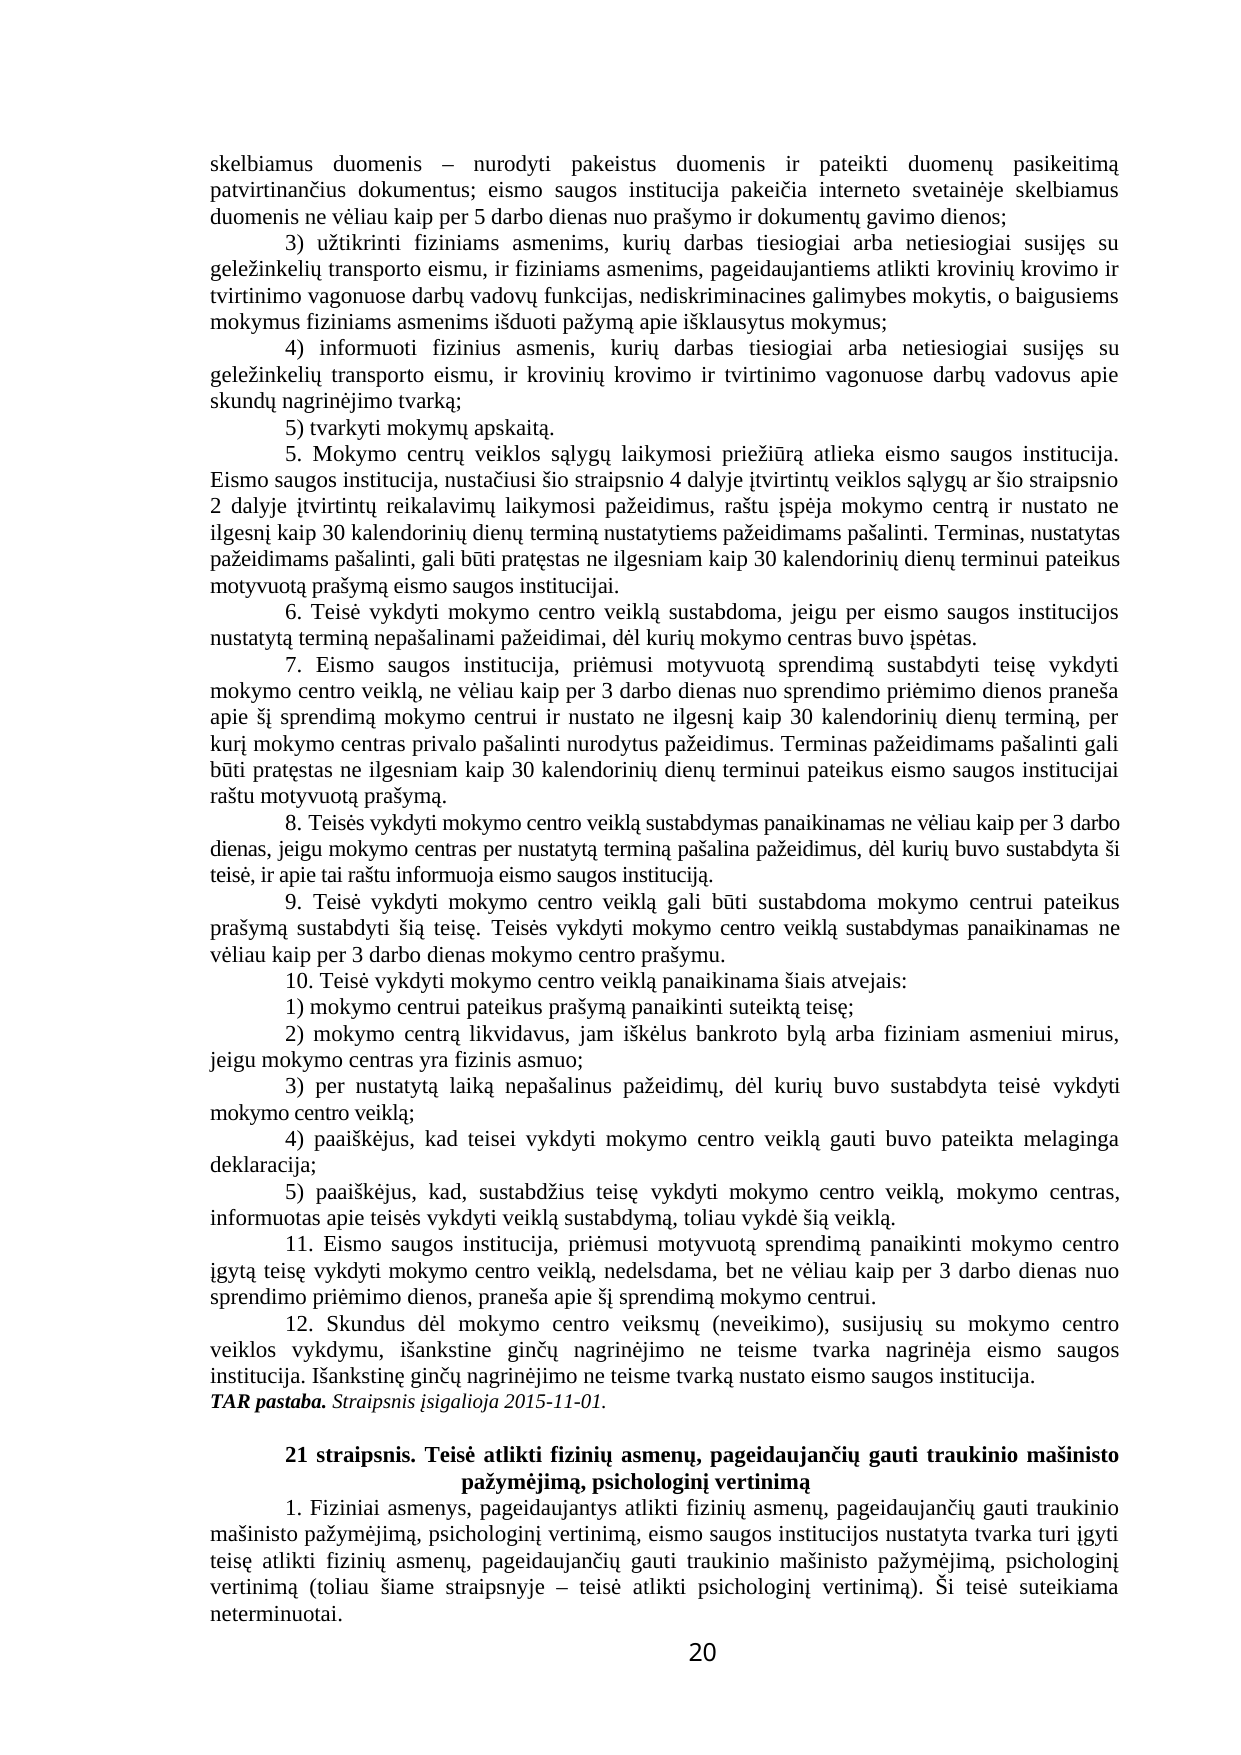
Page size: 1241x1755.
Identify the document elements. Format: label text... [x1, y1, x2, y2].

text 12. Skundus dėl mokymo centro veiksmų (neveikimo), susijusių su mokymo centro veiklos vykdymu, išankstine ginčų nagrinėjimo ne teisme tvarka nagrinėja eismo saugos institucija. Išankstinę ginčų nagrinėjimo ne teisme tvarką nustato eismo saugos institucija. [210, 1309, 1120, 1389]
text 2) mokymo centrą likvidavus, jam iškėlus bankroto bylą arba fiziniam asmeniui mirus, jeigu mokymo centras yra fizinis asmuo; [210, 1020, 1120, 1072]
text 5) paaiškėjus, kad, sustabdžius teisę vykdyti mokymo centro veiklą, mokymo centras, informuotas apie teisės vykdyti veiklą sustabdymą, toliau vykdė šią veiklą. [210, 1178, 1120, 1231]
text 6. Teisė vykdyti mokymo centro veiklą sustabdoma, jeigu per eismo saugos institucijos nustatytą terminą nepašalinami pažeidimai, dėl kurių mokymo centras buvo įspėtas. [210, 598, 1120, 651]
text 4) paaiškėjus, kad teisei vykdyti mokymo centro veiklą gauti buvo pateikta melaginga deklaracija; [210, 1125, 1120, 1178]
text TAR pastaba. Straipsnis įsigalioja 2015-11-01. [210, 1389, 1120, 1413]
text 1) mokymo centrui pateikus prašymą panaikinti suteiktą teisę; [210, 993, 1120, 1020]
text 8. Teisės vykdyti mokymo centro veiklą sustabdymas panaikinamas ne vėliau kaip per 3 darbo dienas, jeigu mokymo centras per nustatytą terminą pašalina pažeidimus, dėl kurių buvo sustabdyta ši teisė, ir apie tai raštu informuoja eismo saugos instituciją. [210, 809, 1120, 888]
text 3) per nustatytą laiką nepašalinus pažeidimų, dėl kurių buvo sustabdyta teisė vykdyti mokymo centro veiklą; [210, 1072, 1120, 1125]
text skelbiamus duomenis – nurodyti pakeistus duomenis ir pateikti duomenų pasikeitimą patvirtinančius dokumentus; eismo saugos institucija pakeičia interneto svetainėje skelbiamus duomenis ne vėliau kaip per 5 darbo dienas nuo prašymo ir dokumentų gavimo dienos; [210, 150, 1120, 229]
text 5. Mokymo centrų veiklos sąlygų laikymosi priežiūrą atlieka eismo saugos institucija. Eismo saugos institucija, nustačiusi šio straipsnio 4 dalyje įtvirtintų veiklos sąlygų ar šio straipsnio 2 dalyje įtvirtintų reikalavimų laikymosi pažeidimus, raštu įspėja mokymo centrą ir nustato ne ilgesnį kaip 30 kalendorinių dienų terminą nustatytiems pažeidimams pašalinti. Terminas, nustatytas pažeidimams pašalinti, gali būti pratęstas ne ilgesniam kaip 30 kalendorinių dienų terminui pateikus motyvuotą prašymą eismo saugos institucijai. [210, 440, 1120, 598]
text 7. Eismo saugos institucija, priėmusi motyvuotą sprendimą sustabdyti teisę vykdyti mokymo centro veiklą, ne vėliau kaip per 3 darbo dienas nuo sprendimo priėmimo dienos praneša apie šį sprendimą mokymo centrui ir nustato ne ilgesnį kaip 30 kalendorinių dienų terminą, per kurį mokymo centras privalo pašalinti nurodytus pažeidimus. Terminas pažeidimams pašalinti gali būti pratęstas ne ilgesniam kaip 30 kalendorinių dienų terminui pateikus eismo saugos institucijai raštu motyvuotą prašymą. [210, 651, 1120, 809]
text 10. Teisė vykdyti mokymo centro veiklą panaikinama šiais atvejais: [210, 967, 1120, 993]
text 1. Fiziniai asmenys, pageidaujantys atlikti fizinių asmenų, pageidaujančių gauti traukinio mašinisto pažymėjimą, psichologinį vertinimą, eismo saugos institucijos nustatyta tvarka turi įgyti teisę atlikti fizinių asmenų, pageidaujančių gauti traukinio mašinisto pažymėjimą, psichologinį vertinimą (toliau šiame straipsnyje – teisė atlikti psichologinį vertinimą). Ši teisė suteikiama neterminuotai. [210, 1494, 1120, 1626]
text 3) užtikrinti fiziniams asmenims, kurių darbas tiesiogiai arba netiesiogiai susijęs su geležinkelių transporto eismu, ir fiziniams asmenims, pageidaujantiems atlikti krovinių krovimo ir tvirtinimo vagonuose darbų vadovų funkcijas, nediskriminacines galimybes mokytis, o baigusiems mokymus fiziniams asmenims išduoti pažymą apie išklausytus mokymus; [210, 229, 1120, 334]
text 11. Eismo saugos institucija, priėmusi motyvuotą sprendimą panaikinti mokymo centro įgytą teisę vykdyti mokymo centro veiklą, nedelsdama, bet ne vėliau kaip per 3 darbo dienas nuo sprendimo priėmimo dienos, praneša apie šį sprendimą mokymo centrui. [210, 1231, 1120, 1309]
text 4) informuoti fizinius asmenis, kurių darbas tiesiogiai arba netiesiogiai susijęs su geležinkelių transporto eismu, ir krovinių krovimo ir tvirtinimo vagonuose darbų vadovus apie skundų nagrinėjimo tvarką; [210, 334, 1120, 413]
text 5) tvarkyti mokymų apskaitą. [210, 413, 1120, 440]
text 9. Teisė vykdyti mokymo centro veiklą gali būti sustabdoma mokymo centrui pateikus prašymą sustabdyti šią teisę. Teisės vykdyti mokymo centro veiklą sustabdymas panaikinamas ne vėliau kaip per 3 darbo dienas mokymo centro prašymu. [210, 888, 1120, 967]
text 21 straipsnis. Teisė atlikti fizinių asmenų, pageidaujančių gauti traukinio mašinisto pažymėjimą, psichologinį vertinimą [285, 1441, 1120, 1494]
